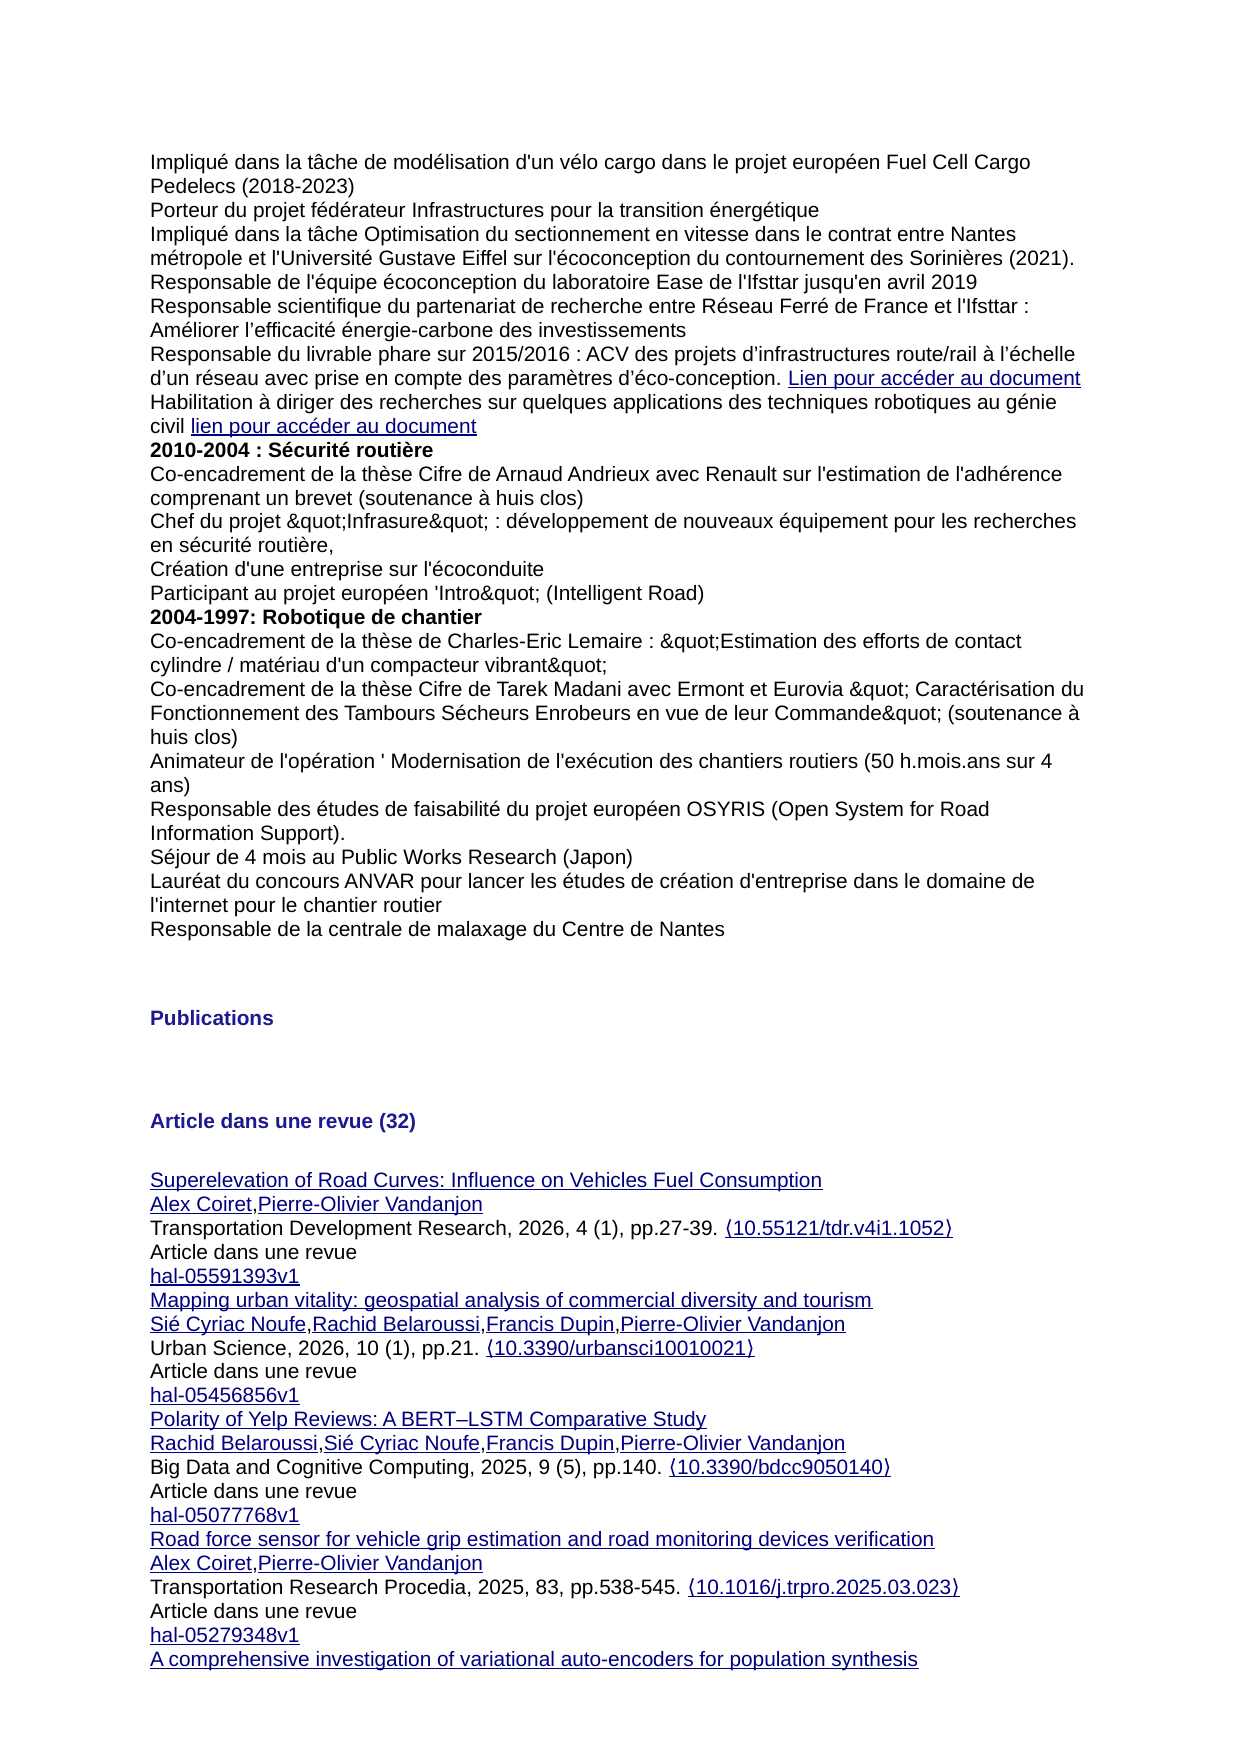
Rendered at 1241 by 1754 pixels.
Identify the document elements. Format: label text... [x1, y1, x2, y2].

table_header Superelevation of Road Curves: Influence on Vehicles Fuel Consumption Alex Coiret,Pierre-Olivier Vandanjon Transportation Development Research, 2026, 4 (1), pp.27-39. ⟨10.55121/tdr.v4i1.1052⟩ Article dans une revue hal-05591393v1 [150, 1168, 1090, 1287]
text Impliqué dans la tâche de modélisation d'un vélo cargo dans le projet européen Fuel Cell Cargo Pedelecs (2018-2023) [150, 150, 1090, 198]
text Séjour de 4 mois au Public Works Research (Japon) [150, 845, 1090, 869]
text Responsable scientifique du partenariat de recherche entre Réseau Ferré de France et l'Ifsttar : Améliorer l’efficacité énergie-carbone des investissements [150, 294, 1090, 342]
text Porteur du projet fédérateur Infrastructures pour la transition énergétique [150, 198, 1090, 222]
subtitle Article dans une revue (32) [150, 1109, 1090, 1133]
text Responsable de l'équipe écoconception du laboratoire Ease de l'Ifsttar jusqu'en avril 2019 [150, 270, 1090, 294]
text Habilitation à diriger des recherches sur quelques applications des techniques robotiques au génie civil lien pour accéder au document [150, 389, 1090, 437]
text Responsable des études de faisabilité du projet européen OSYRIS (Open System for Road Information Support). [150, 797, 1090, 845]
table_cell Polarity of Yelp Reviews: A BERT–LSTM Comparative Study Rachid Belaroussi,Sié Cyriac Noufe,Francis Dupin,Pierre-Olivier Vandanjon Big Data and Cognitive Computing, 2025, 9 (5), pp.140. ⟨10.3390/bdcc9050140⟩ Article dans une revue hal-05077768v1 [150, 1407, 1090, 1527]
text Animateur de l'opération ' Modernisation de l'exécution des chantiers routiers (50 h.mois.ans sur 4 ans) [150, 749, 1090, 797]
text Création d'une entreprise sur l'écoconduite [150, 557, 1090, 581]
subtitle Publications [150, 1006, 1090, 1030]
text Responsable du livrable phare sur 2015/2016 : ACV des projets d’infrastructures route/rail à l’échelle d’un réseau avec prise en compte des paramètres d’éco-conception. Lien pour accéder au document [150, 342, 1090, 389]
text Chef du projet &quot;Infrasure&quot; : développement de nouveaux équipement pour les recherches en sécurité routière, [150, 509, 1090, 557]
text 2004-1997: Robotique de chantier [150, 605, 1090, 629]
table_cell Road force sensor for vehicle grip estimation and road monitoring devices verification Alex Coiret,Pierre-Olivier Vandanjon Transportation Research Procedia, 2025, 83, pp.538-545. ⟨10.1016/j.trpro.2025.03.023⟩ Article dans une revue hal-05279348v1 [150, 1527, 1090, 1647]
text 2010-2004 : Sécurité routière [150, 437, 1090, 461]
text Co-encadrement de la thèse Cifre de Arnaud Andrieux avec Renault sur l'estimation de l'adhérence comprenant un brevet (soutenance à huis clos) [150, 461, 1090, 509]
text Lauréat du concours ANVAR pour lancer les études de création d'entreprise dans le domaine de l'internet pour le chantier routier [150, 869, 1090, 917]
text Responsable de la centrale de malaxage du Centre de Nantes [150, 917, 1090, 941]
text Co-encadrement de la thèse Cifre de Tarek Madani avec Ermont et Eurovia &quot; Caractérisation du Fonctionnement des Tambours Sécheurs Enrobeurs en vue de leur Commande&quot; (soutenance à huis clos) [150, 677, 1090, 749]
text Co-encadrement de la thèse de Charles-Eric Lemaire : &quot;Estimation des efforts de contact cylindre / matériau d'un compacteur vibrant&quot; [150, 629, 1090, 677]
text Impliqué dans la tâche Optimisation du sectionnement en vitesse dans le contrat entre Nantes métropole et l'Université Gustave Eiffel sur l'écoconception du contournement des Sorinières (2021). [150, 222, 1090, 270]
table_cell A comprehensive investigation of variational auto-encoders for population synthesis [150, 1647, 1090, 1671]
table_cell Mapping urban vitality: geospatial analysis of commercial diversity and tourism Sié Cyriac Noufe,Rachid Belaroussi,Francis Dupin,Pierre-Olivier Vandanjon Urban Science, 2026, 10 (1), pp.21. ⟨10.3390/urbansci10010021⟩ Article dans une revue hal-05456856v1 [150, 1288, 1090, 1407]
text Participant au projet européen 'Intro&quot; (Intelligent Road) [150, 581, 1090, 605]
